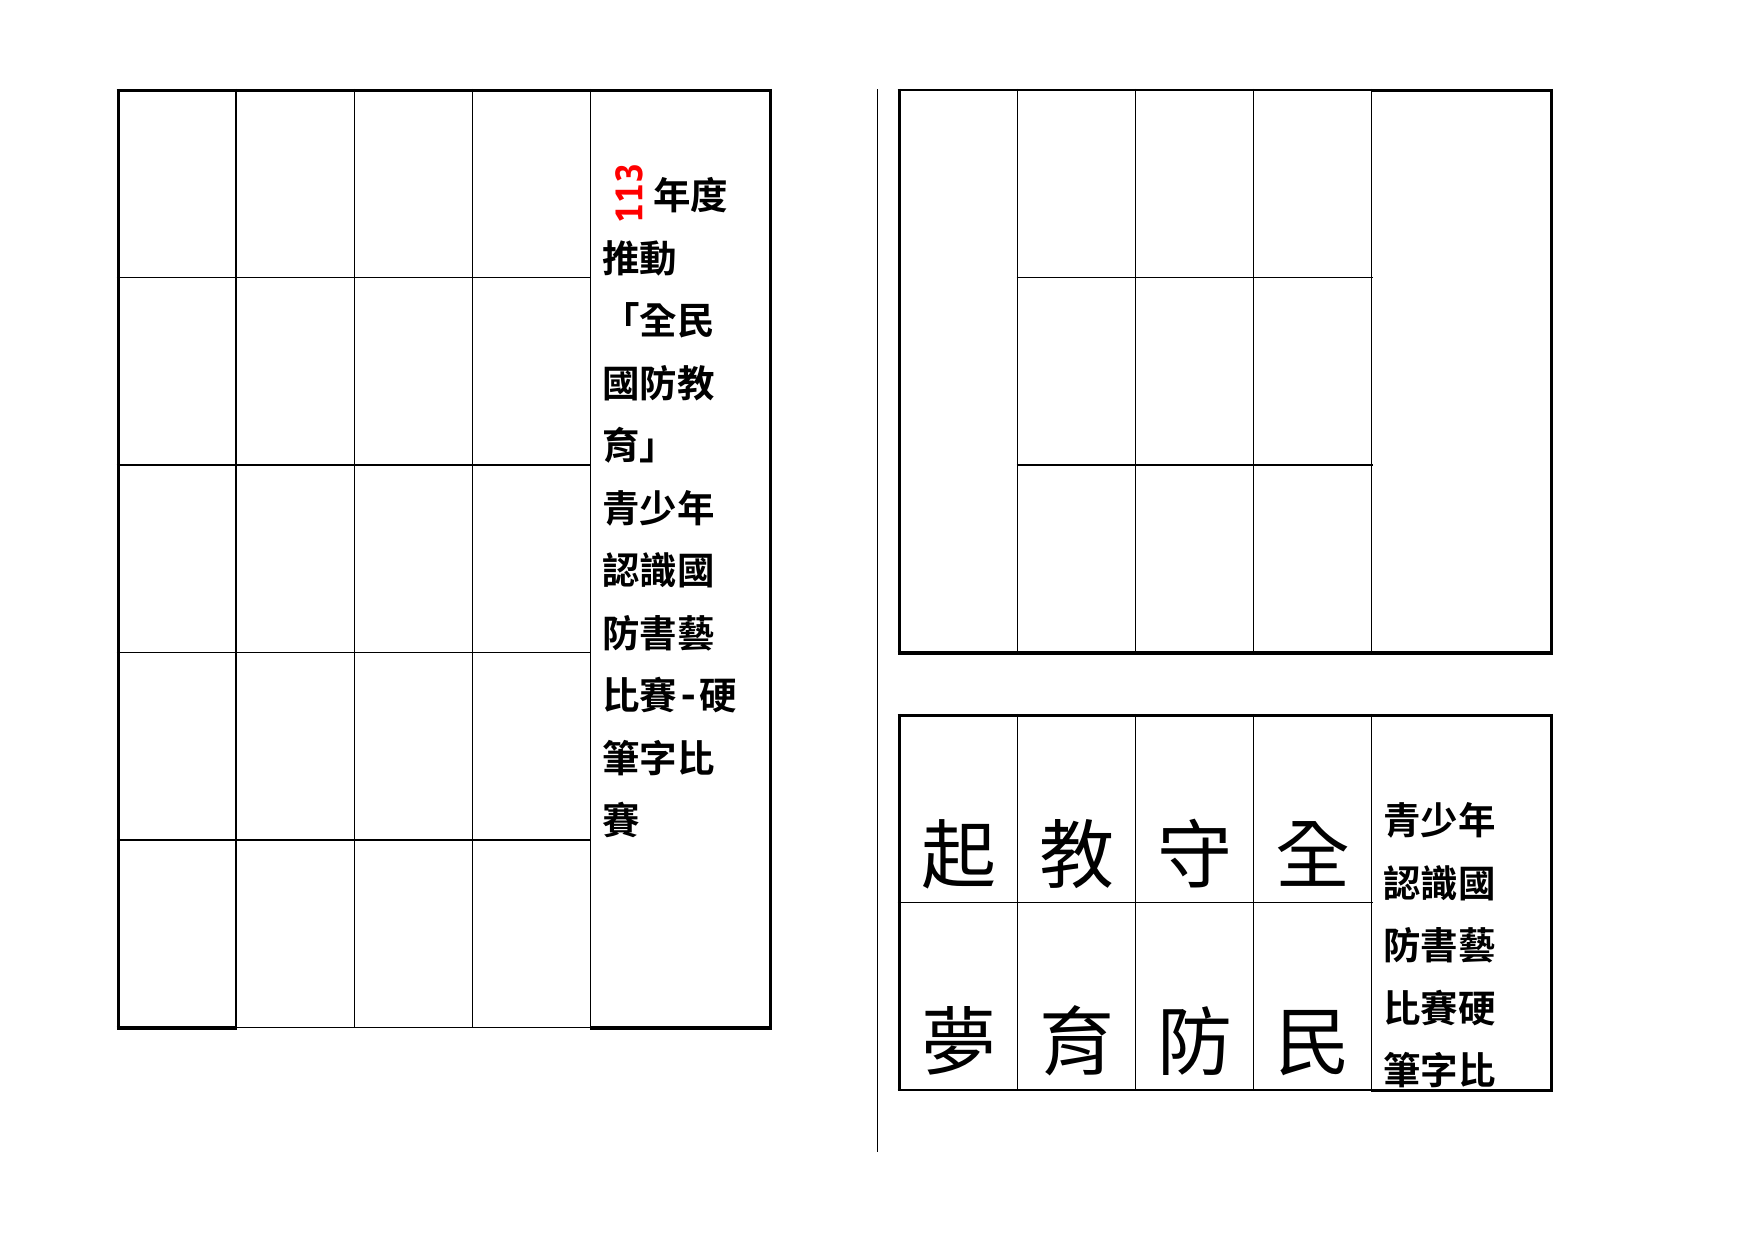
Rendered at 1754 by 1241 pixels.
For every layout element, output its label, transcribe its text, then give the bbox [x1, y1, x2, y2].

table_header 全 [1254, 717, 1371, 901]
table_cell [1136, 466, 1253, 651]
table_cell [473, 278, 590, 464]
table_header 教 [1018, 717, 1135, 901]
table_cell [120, 466, 235, 651]
table_header 113年度推動「全民國防教育」 青少年認識國防書藝比賽-硬筆字比賽 [591, 92, 769, 1026]
table_cell 育 [1018, 903, 1135, 1089]
table_cell [355, 841, 472, 1026]
table_cell [355, 653, 472, 839]
table_cell [237, 653, 354, 839]
table_cell [1254, 278, 1371, 464]
table_header 守 [1136, 717, 1253, 901]
table_cell [355, 466, 472, 651]
table_cell 防 [1136, 903, 1253, 1089]
table_cell [355, 278, 472, 464]
table_cell [237, 278, 354, 464]
table_cell [1018, 278, 1135, 464]
table_cell [1018, 91, 1135, 276]
table_cell [120, 278, 235, 464]
table_cell [1018, 466, 1135, 651]
table_cell [120, 841, 235, 1026]
table_cell [1254, 91, 1371, 276]
table_cell [1136, 278, 1253, 464]
table_header 青少年認識國防書藝比賽硬筆字比賽題目…低年級組 （需落款，姓名必寫，可加年月，可用藍色或黑色鋼筆、原子筆、簽字筆、中性筆，禁止使用鉛筆。每格二公分，二十八格） [1372, 717, 1550, 1089]
table_header [355, 92, 472, 276]
table_cell [901, 91, 1017, 651]
table_cell 夢 [901, 903, 1017, 1089]
table_cell [237, 841, 354, 1026]
table_cell [473, 841, 590, 1026]
table_header [1372, 92, 1550, 651]
table_cell [120, 653, 235, 839]
table_cell [473, 653, 590, 839]
table_cell [473, 466, 590, 651]
table_header [120, 92, 235, 276]
table_cell [237, 466, 354, 651]
table_header 起 [901, 717, 1017, 901]
table_cell [1254, 466, 1371, 651]
table_cell [1136, 91, 1253, 276]
table_cell 民 [1254, 903, 1371, 1089]
table_header [237, 92, 354, 276]
table_header [473, 92, 590, 276]
